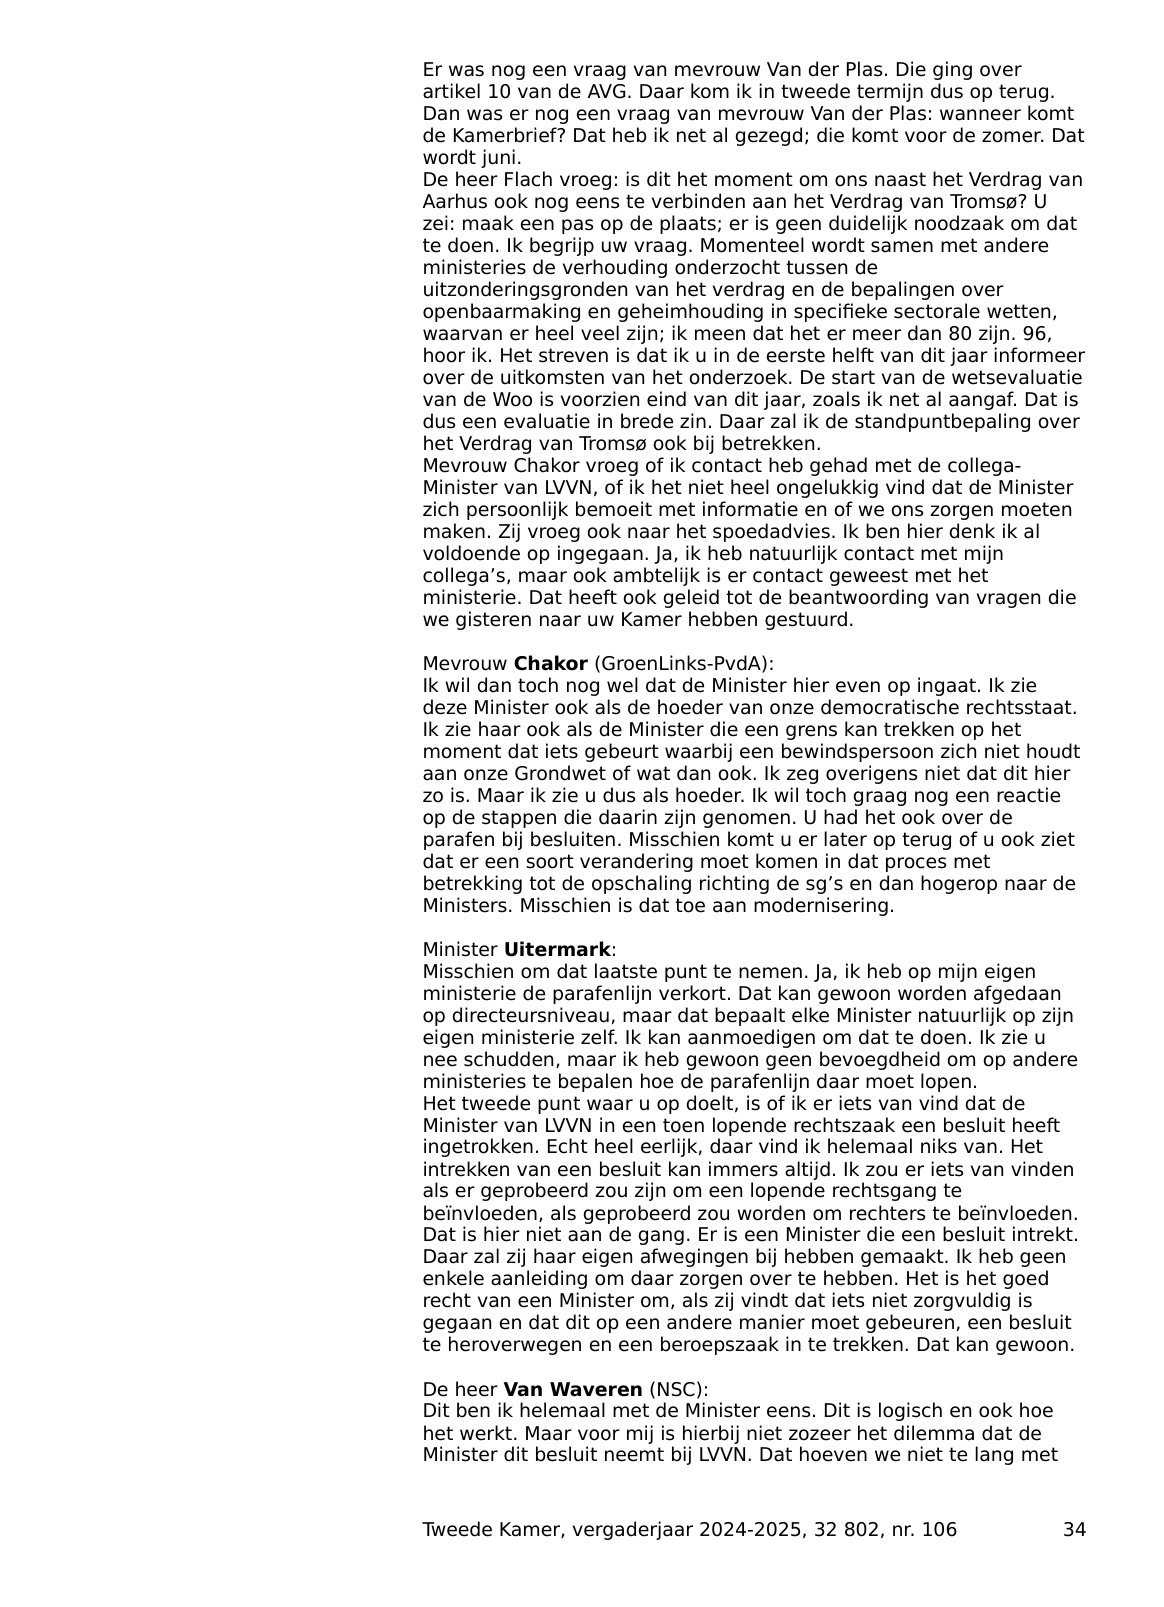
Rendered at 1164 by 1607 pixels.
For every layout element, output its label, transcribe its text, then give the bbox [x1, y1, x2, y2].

text Misschien om dat laatste punt te nemen. Ja, ik heb op mijn eigen ministerie de parafenlijn verkort. Dat kan gewoon worden afgedaan op directeursniveau, maar dat bepaalt elke Minister natuurlijk op zijn eigen ministerie zelf. Ik kan aanmoedigen om dat te doen. Ik zie u nee schudden, maar ik heb gewoon geen bevoegdheid om op andere ministeries te bepalen hoe de parafenlijn daar moet lopen. [422, 961, 1087, 1092]
text De heer Flach vroeg: is dit het moment om ons naast het Verdrag van Aarhus ook nog eens te verbinden aan het Verdrag van Tromsø? U zei: maak een pas op de plaats; er is geen duidelijk noodzaak om dat te doen. Ik begrijp uw vraag. Momenteel wordt samen met andere ministeries de verhouding onderzocht tussen de uitzonderingsgronden van het verdrag en de bepalingen over openbaarmaking en geheimhouding in specifieke sectorale wetten, waarvan er heel veel zijn; ik meen dat het er meer dan 80 zijn. 96, hoor ik. Het streven is dat ik u in de eerste helft van dit jaar informeer over de uitkomsten van het onderzoek. De start van de wetsevaluatie van de Woo is voorzien eind van dit jaar, zoals ik net al aangaf. Dat is dus een evaluatie in brede zin. Daar zal ik de standpuntbepaling over het Verdrag van Tromsø ook bij betrekken. [422, 169, 1087, 455]
text Het tweede punt waar u op doelt, is of ik er iets van vind dat de Minister van LVVN in een toen lopende rechtszaak een besluit heeft ingetrokken. Echt heel eerlijk, daar vind ik helemaal niks van. Het intrekken van een besluit kan immers altijd. Ik zou er iets van vinden als er geprobeerd zou zijn om een lopende rechtsgang te beïnvloeden, als geprobeerd zou worden om rechters te beïnvloeden. Dat is hier niet aan de gang. Er is een Minister die een besluit intrekt. Daar zal zij haar eigen afwegingen bij hebben gemaakt. Ik heb geen enkele aanleiding om daar zorgen over te hebben. Het is het goed recht van een Minister om, als zij vindt dat iets niet zorgvuldig is gegaan en dat dit op een andere manier moet gebeuren, een besluit te heroverwegen en een beroepszaak in te trekken. Dat kan gewoon. [422, 1092, 1087, 1356]
text Er was nog een vraag van mevrouw Van der Plas. Die ging over artikel 10 van de AVG. Daar kom ik in tweede termijn dus op terug. [422, 59, 1087, 103]
text Mevrouw Chakor vroeg of ik contact heb gehad met de collega-Minister van LVVN, of ik het niet heel ongelukkig vind dat de Minister zich persoonlijk bemoeit met informatie en of we ons zorgen moeten maken. Zij vroeg ook naar het spoedadvies. Ik ben hier denk ik al voldoende op ingegaan. Ja, ik heb natuurlijk contact met mijn collega’s, maar ook ambtelijk is er contact geweest met het ministerie. Dat heeft ook geleid tot de beantwoording van vragen die we gisteren naar uw Kamer hebben gestuurd. [422, 455, 1087, 631]
text Minister Uitermark: [422, 939, 1087, 961]
text Mevrouw Chakor (GroenLinks-PvdA): [422, 653, 1087, 675]
text De heer Van Waveren (NSC): [422, 1378, 1087, 1400]
text Dan was er nog een vraag van mevrouw Van der Plas: wanneer komt de Kamerbrief? Dat heb ik net al gezegd; die komt voor de zomer. Dat wordt juni. [422, 103, 1087, 169]
text Dit ben ik helemaal met de Minister eens. Dit is logisch en ook hoe het werkt. Maar voor mij is hierbij niet zozeer het dilemma dat de Minister dit besluit neemt bij LVVN. Dat hoeven we niet te lang met [422, 1400, 1087, 1466]
text Ik wil dan toch nog wel dat de Minister hier even op ingaat. Ik zie deze Minister ook als de hoeder van onze democratische rechtsstaat. Ik zie haar ook als de Minister die een grens kan trekken op het moment dat iets gebeurt waarbij een bewindspersoon zich niet houdt aan onze Grondwet of wat dan ook. Ik zeg overigens niet dat dit hier zo is. Maar ik zie u dus als hoeder. Ik wil toch graag nog een reactie op de stappen die daarin zijn genomen. U had het ook over de parafen bij besluiten. Misschien komt u er later op terug of u ook ziet dat er een soort verandering moet komen in dat proces met betrekking tot de opschaling richting de sg’s en dan hogerop naar de Ministers. Misschien is dat toe aan modernisering. [422, 675, 1087, 916]
